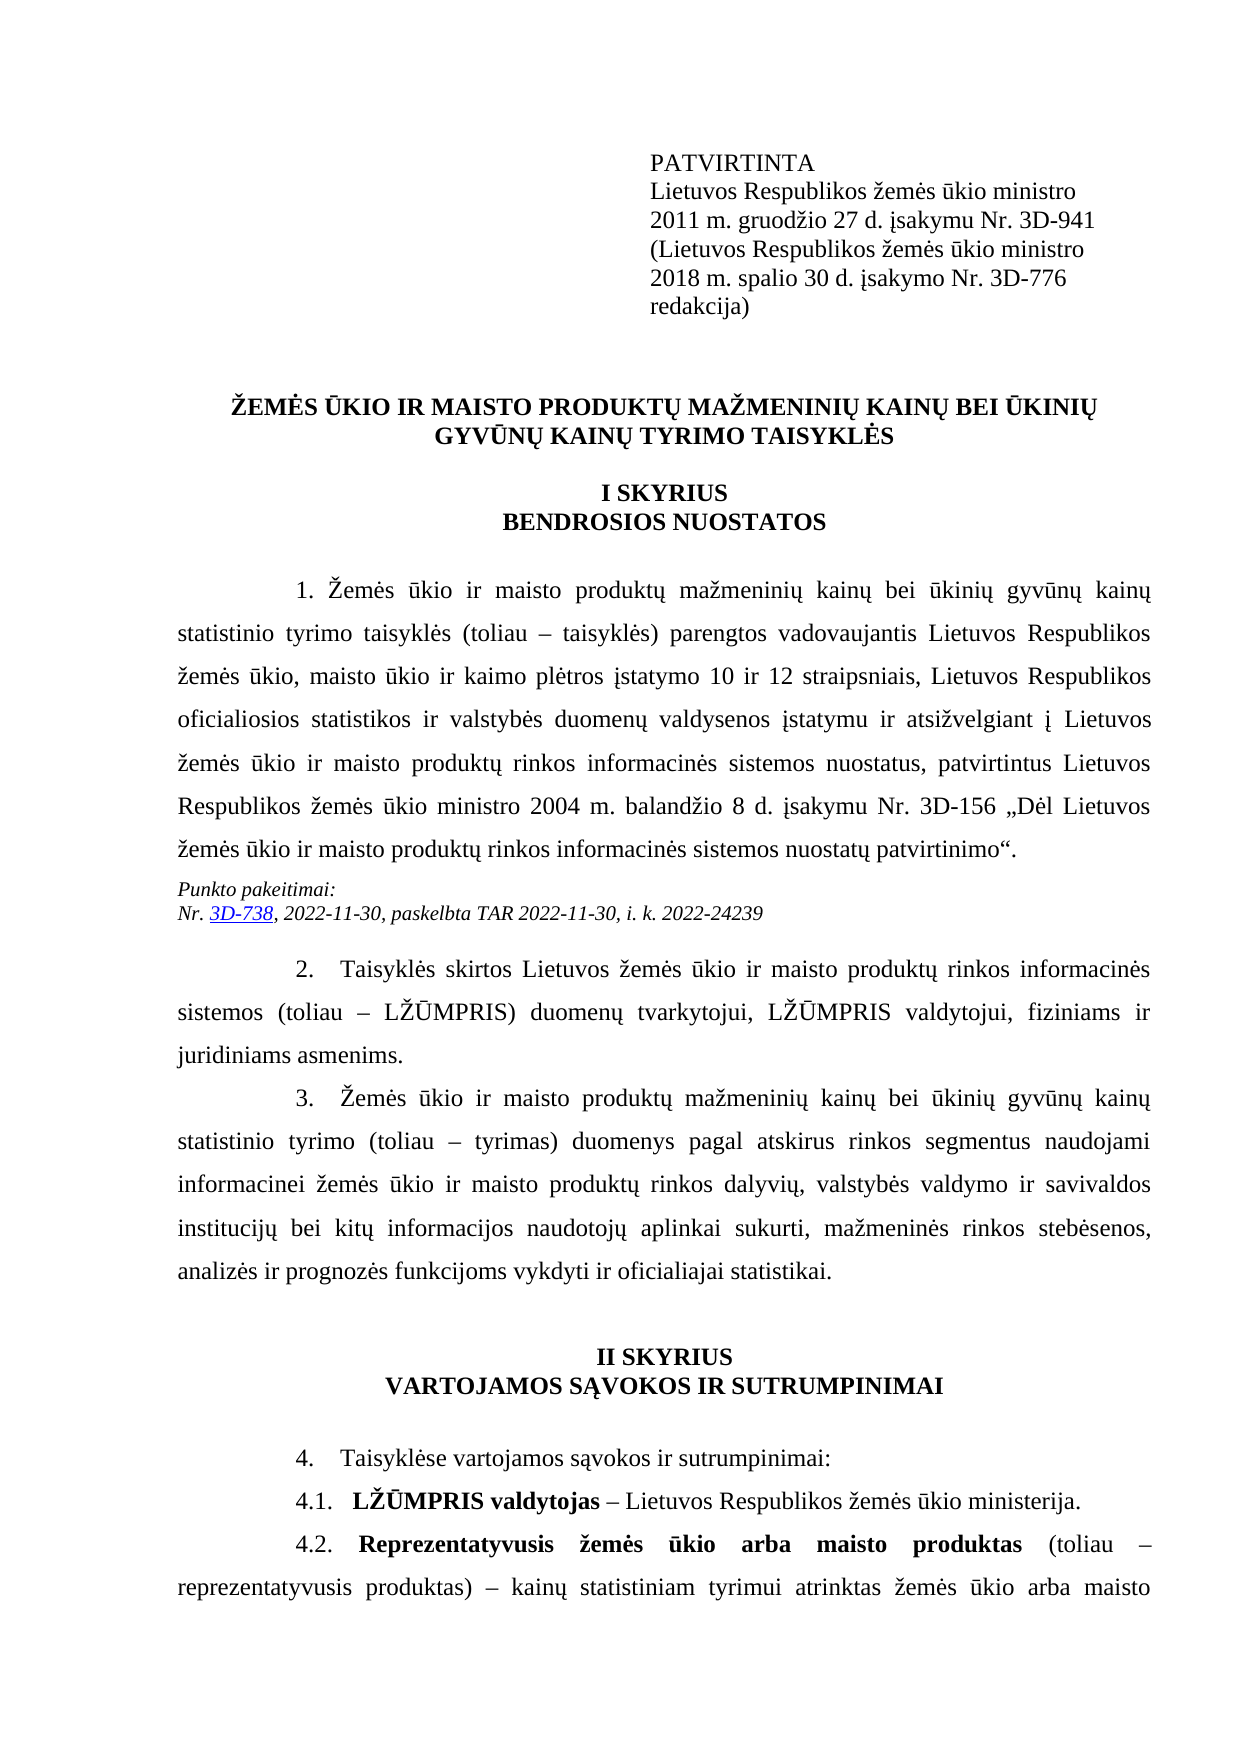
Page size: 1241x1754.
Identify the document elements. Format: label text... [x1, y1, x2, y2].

text Lietuvos Respublikos žemės ūkio ministro [177, 176, 1152, 205]
text BENDROSIOS NUOSTATOS [177, 507, 1152, 536]
text 1. Žemės ūkio ir maisto produktų mažmeninių kainų bei ūkinių gyvūnų kainų statistinio tyrimo taisyklės (toliau – taisyklės) parengtos vadovaujantis Lietuvos Respublikos žemės ūkio, maisto ūkio ir kaimo plėtros įstatymo 10 ir 12 straipsniais, Lietuvos Respublikos oficialiosios statistikos ir valstybės duomenų valdysenos įstatymu ir atsižvelgiant į Lietuvos žemės ūkio ir maisto produktų rinkos informacinės sistemos nuostatus, patvirtintus Lietuvos Respublikos žemės ūkio ministro 2004 m. balandžio 8 d. įsakymu Nr. 3D-156 „Dėl Lietuvos žemės ūkio ir maisto produktų rinkos informacinės sistemos nuostatų patvirtinimo“. [177, 575, 1152, 863]
text 2. Taisyklės skirtos Lietuvos žemės ūkio ir maisto produktų rinkos informacinės sistemos (toliau – LŽŪMPRIS) duomenų tvarkytojui, LŽŪMPRIS valdytojui, fiziniams ir juridiniams asmenims. [177, 954, 1152, 1069]
text redakcija) [650, 291, 1152, 320]
text PATVIRTINTA [177, 148, 1152, 176]
text Punkto pakeitimai: [177, 877, 1152, 901]
text (Lietuvos Respublikos žemės ūkio ministro [177, 234, 1152, 263]
text 2018 m. spalio 30 d. įsakymo Nr. 3D-776 [177, 263, 1152, 291]
text ŽEMĖS ŪKIO IR MAISTO PRODUKTŲ MAŽMENINIŲ KAINŲ BEI ŪKINIŲ GYVŪNŲ KAINŲ TYRIMO TAISYKLĖS [177, 392, 1152, 449]
text 4.1. LŽŪMPRIS valdytojas – Lietuvos Respublikos žemės ūkio ministerija. [177, 1486, 1152, 1514]
text 4. Taisyklėse vartojamos sąvokos ir sutrumpinimai: [177, 1443, 1152, 1471]
text II SKYRIUS [177, 1342, 1152, 1371]
text Nr. 3D-738, 2022-11-30, paskelbta TAR 2022-11-30, i. k. 2022-24239 [177, 901, 1152, 925]
text 3. Žemės ūkio ir maisto produktų mažmeninių kainų bei ūkinių gyvūnų kainų statistinio tyrimo (toliau – tyrimas) duomenys pagal atskirus rinkos segmentus naudojami informacinei žemės ūkio ir maisto produktų rinkos dalyvių, valstybės valdymo ir savivaldos institucijų bei kitų informacijos naudotojų aplinkai sukurti, mažmeninės rinkos stebėsenos, analizės ir prognozės funkcijoms vykdyti ir oficialiajai statistikai. [177, 1083, 1152, 1284]
text 4.2. Reprezentatyvusis žemės ūkio arba maisto produktas (toliau – reprezentatyvusis produktas) – kainų statistiniam tyrimui atrinktas žemės ūkio arba maisto [177, 1529, 1152, 1601]
text VARTOJAMOS SĄVOKOS IR SUTRUMPINIMAI [177, 1371, 1152, 1399]
text 2011 m. gruodžio 27 d. įsakymu Nr. 3D-941 [177, 205, 1152, 234]
text I SKYRIUS [177, 478, 1152, 507]
